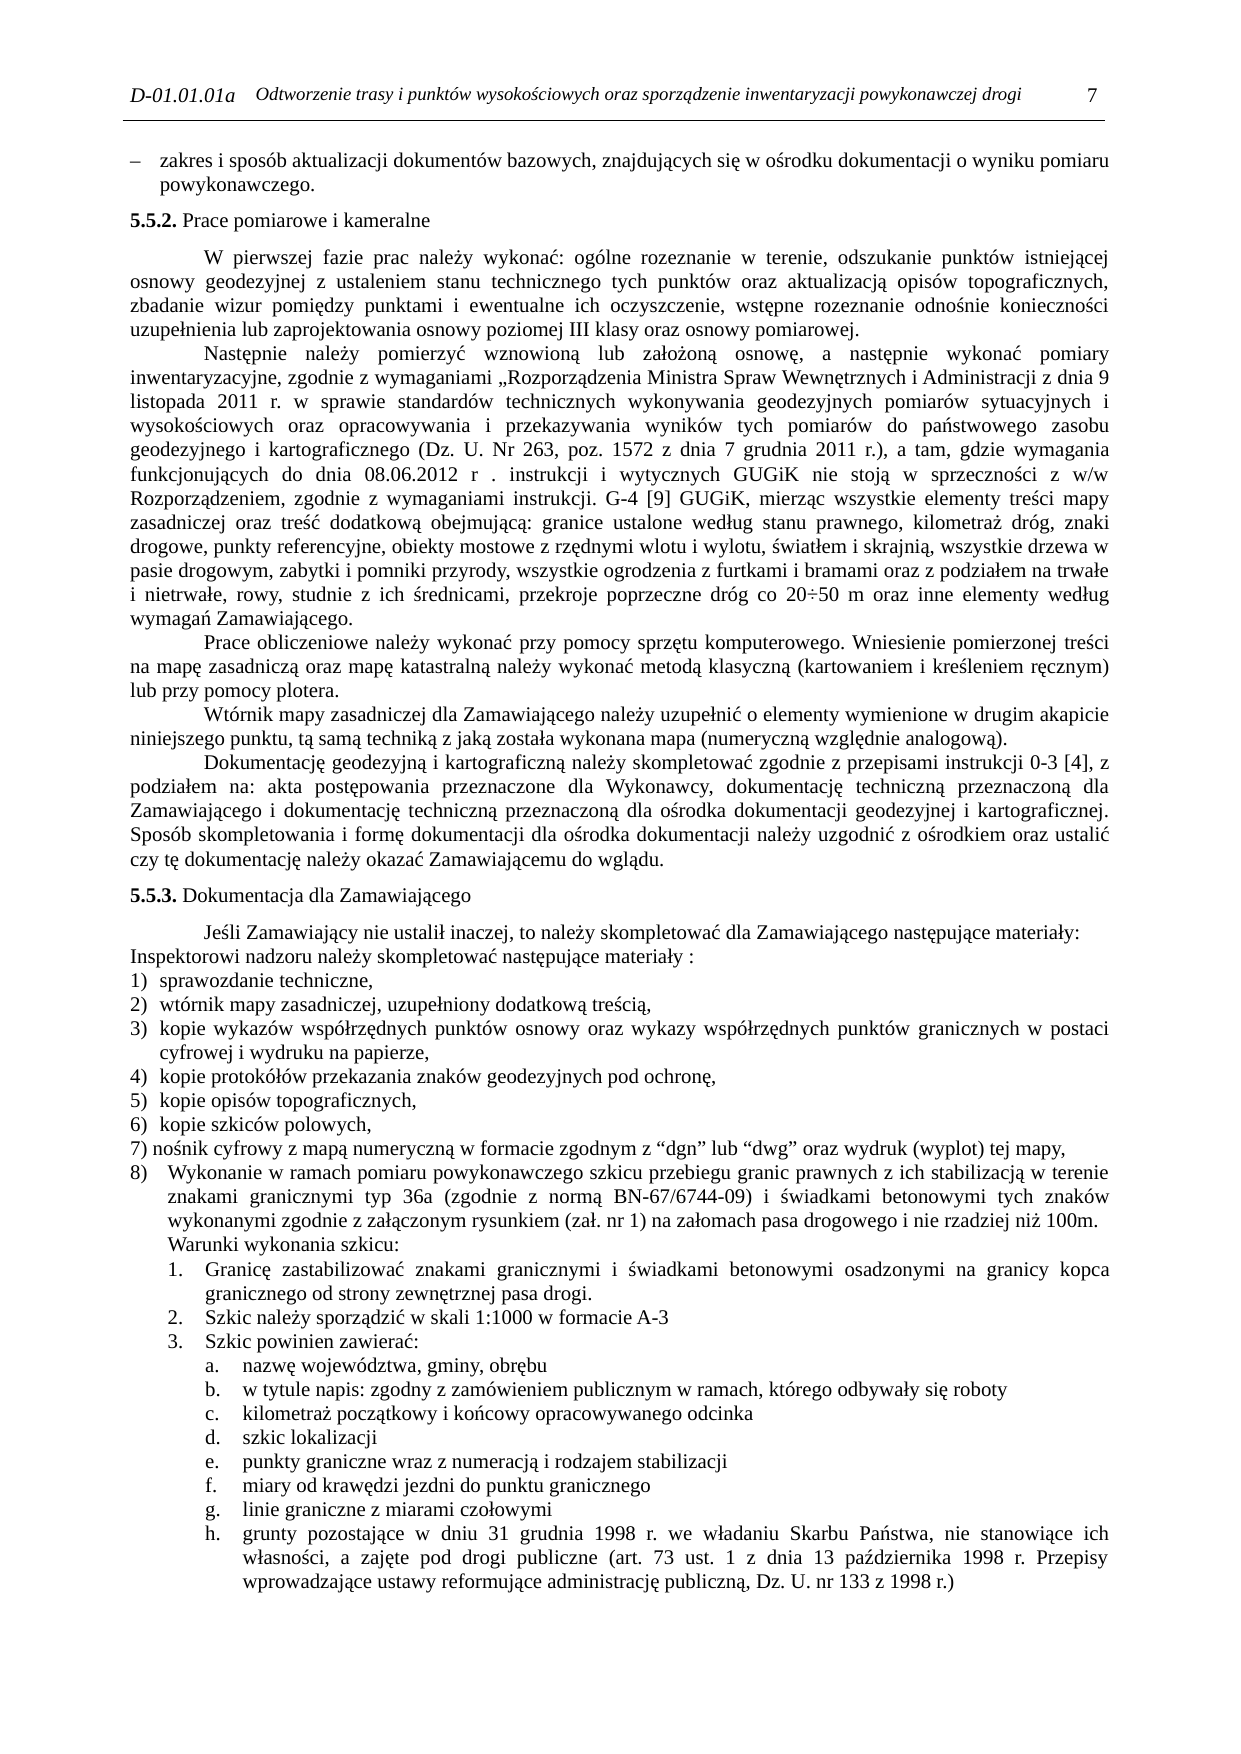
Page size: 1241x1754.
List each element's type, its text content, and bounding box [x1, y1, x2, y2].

text c. kilometraż początkowy i końcowy opracowywanego odcinka [205, 1401, 1110, 1425]
text 3. Szkic powinien zawierać: [167, 1329, 1110, 1353]
list Wykonanie w ramach pomiaru powykonawczego szkicu przebiegu granic prawnych z ich stabilizacją w terenie znakami granicznymi typ 36a (zgodnie z normą BN-67/6744-09) i świadkami betonowymi tych znaków wykonanymi zgodnie z załączonym rysunkiem (zał. nr 1) na załomach pasa drogowego i nie rzadziej niż 100m. [130, 1160, 1110, 1232]
text e. punkty graniczne wraz z numeracją i rodzajem stabilizacji [205, 1449, 1110, 1473]
text h. grunty pozostające w dniu 31 grudnia 1998 r. we władaniu Skarbu Państwa, nie stanowiące ich własności, a zajęte pod drogi publiczne (art. 73 ust. 1 z dnia 13 października 1998 r. Przepisy wprowadzające ustawy reformujące administrację publiczną, Dz. U. nr 133 z 1998 r.) [205, 1521, 1110, 1593]
text Jeśli Zamawiający nie ustalił inaczej, to należy skompletować dla Zamawiającego następujące materiały: [130, 919, 1110, 944]
text a. nazwę województwa, gminy, obrębu [205, 1353, 1110, 1377]
list sprawozdanie techniczne, [130, 968, 1110, 992]
text 5.5.3. Dokumentacja dla Zamawiającego [130, 883, 1110, 907]
list kopie wykazów współrzędnych punktów osnowy oraz wykazy współrzędnych punktów granicznych w postaci cyfrowej i wydruku na papierze, [130, 1016, 1110, 1064]
text 5.5.2. Prace pomiarowe i kameralne [130, 208, 1110, 232]
list wtórnik mapy zasadniczej, uzupełniony dodatkową treścią, [130, 992, 1110, 1016]
text Inspektorowi nadzoru należy skompletować następujące materiały : [130, 944, 1110, 968]
text W pierwszej fazie prac należy wykonać: ogólne rozeznanie w terenie, odszukanie punktów istniejącej osnowy geodezyjnej z ustaleniem stanu technicznego tych punktów oraz aktualizacją opisów topograficznych, zbadanie wizur pomiędzy punktami i ewentualne ich oczyszczenie, wstępne rozeznanie odnośnie konieczności uzupełnienia lub zaprojektowania osnowy poziomej III klasy oraz osnowy pomiarowej. [130, 245, 1110, 341]
list zakres i sposób aktualizacji dokumentów bazowych, znajdujących się w ośrodku dokumentacji o wyniku pomiaru powykonawczego. [130, 148, 1110, 196]
text Warunki wykonania szkicu: [130, 1232, 1110, 1256]
text 7) nośnik cyfrowy z mapą numeryczną w formacie zgodnym z “dgn” lub “dwg” oraz wydruk (wyplot) tej mapy, [130, 1136, 1110, 1160]
text d. szkic lokalizacji [205, 1425, 1110, 1449]
list kopie protokółów przekazania znaków geodezyjnych pod ochronę, [130, 1064, 1110, 1088]
text 1. Granicę zastabilizować znakami granicznymi i świadkami betonowymi osadzonymi na granicy kopca granicznego od strony zewnętrznej pasa drogi. [167, 1256, 1110, 1304]
text Dokumentację geodezyjną i kartograficzną należy skompletować zgodnie z przepisami instrukcji 0-3 [4], z podziałem na: akta postępowania przeznaczone dla Wykonawcy, dokumentację techniczną przeznaczoną dla Zamawiającego i dokumentację techniczną przeznaczoną dla ośrodka dokumentacji geodezyjnej i kartograficznej. Sposób skompletowania i formę dokumentacji dla ośrodka dokumentacji należy uzgodnić z ośrodkiem oraz ustalić czy tę dokumentację należy okazać Zamawiającemu do wglądu. [130, 750, 1110, 871]
text Prace obliczeniowe należy wykonać przy pomocy sprzętu komputerowego. Wniesienie pomierzonej treści na mapę zasadniczą oraz mapę katastralną należy wykonać metodą klasyczną (kartowaniem i kreśleniem ręcznym) lub przy pomocy plotera. [130, 630, 1110, 702]
text f. miary od krawędzi jezdni do punktu granicznego [205, 1473, 1110, 1497]
list kopie opisów topograficznych, [130, 1088, 1110, 1112]
text Następnie należy pomierzyć wznowioną lub założoną osnowę, a następnie wykonać pomiary inwentaryzacyjne, zgodnie z wymaganiami „Rozporządzenia Ministra Spraw Wewnętrznych i Administracji z dnia 9 listopada 2011 r. w sprawie standardów technicznych wykonywania geodezyjnych pomiarów sytuacyjnych i wysokościowych oraz opracowywania i przekazywania wyników tych pomiarów do państwowego zasobu geodezyjnego i kartograficznego (Dz. U. Nr 263, poz. 1572 z dnia 7 grudnia 2011 r.), a tam, gdzie wymagania funkcjonujących do dnia 08.06.2012 r . instrukcji i wytycznych GUGiK nie stoją w sprzeczności z w/w Rozporządzeniem, zgodnie z wymaganiami instrukcji. G-4 [9] GUGiK, mierząc wszystkie elementy treści mapy zasadniczej oraz treść dodatkową obejmującą: granice ustalone według stanu prawnego, kilometraż dróg, znaki drogowe, punkty referencyjne, obiekty mostowe z rzędnymi wlotu i wylotu, światłem i skrajnią, wszystkie drzewa w pasie drogowym, zabytki i pomniki przyrody, wszystkie ogrodzenia z furtkami i bramami oraz z podziałem na trwałe i nietrwałe, rowy, studnie z ich średnicami, przekroje poprzeczne dróg co 20÷50 m oraz inne elementy według wymagań Zamawiającego. [130, 341, 1110, 630]
text b. w tytule napis: zgodny z zamówieniem publicznym w ramach, którego odbywały się roboty [205, 1377, 1110, 1401]
text g. linie graniczne z miarami czołowymi [205, 1497, 1110, 1521]
text 2. Szkic należy sporządzić w skali 1:1000 w formacie A-3 [167, 1304, 1110, 1329]
text Wtórnik mapy zasadniczej dla Zamawiającego należy uzupełnić o elementy wymienione w drugim akapicie niniejszego punktu, tą samą techniką z jaką została wykonana mapa (numeryczną względnie analogową). [130, 702, 1110, 750]
list kopie szkiców polowych, [130, 1112, 1110, 1136]
